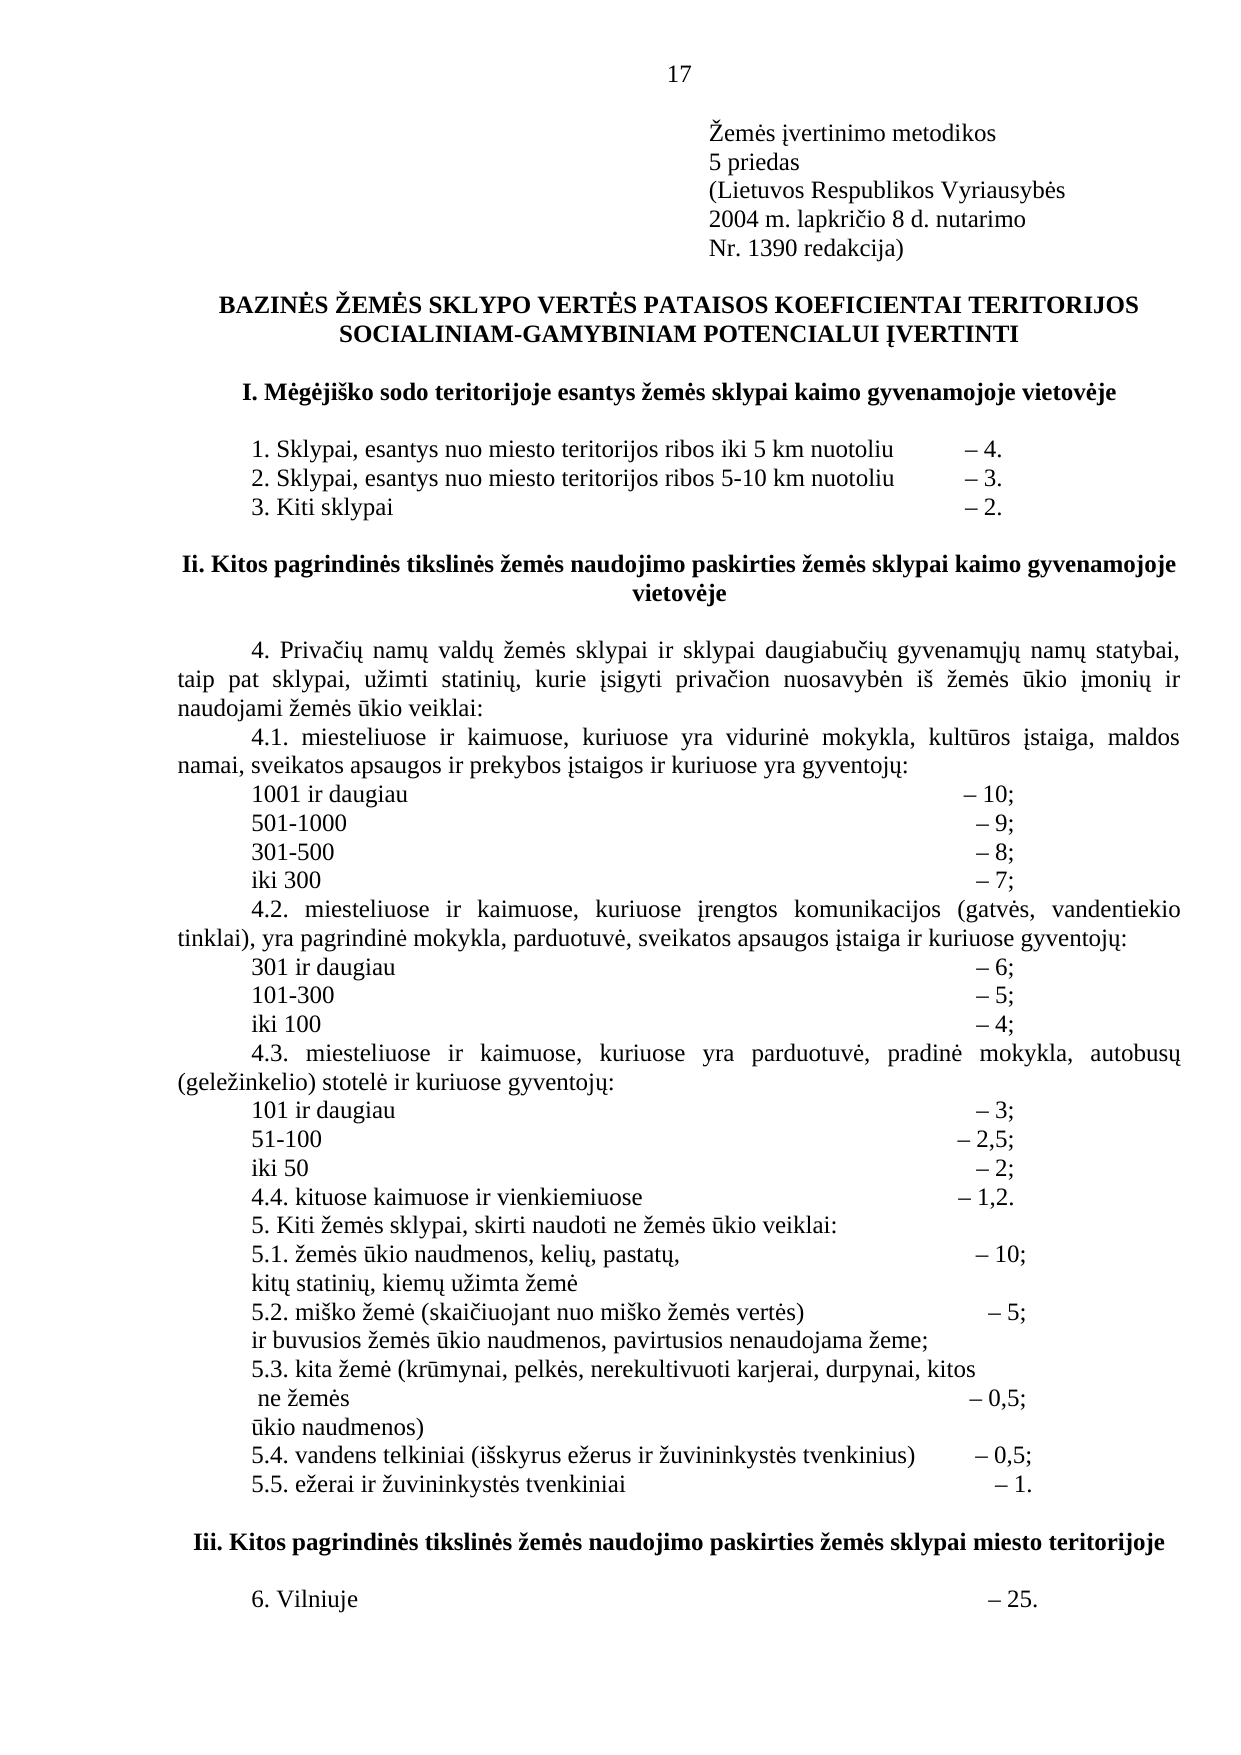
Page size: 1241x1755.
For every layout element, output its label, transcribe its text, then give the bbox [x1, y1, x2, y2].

text ir buvusios žemės ūkio naudmenos, pavirtusios nenaudojama žeme; [177, 1326, 1181, 1354]
text 5.4. vandens telkiniai (išskyrus ežerus ir žuvininkystės tvenkinius) – 0,5; [177, 1441, 1181, 1469]
text 4.1. miesteliuose ir kaimuose, kuriuose yra vidurinė mokykla, kultūros įstaiga, maldos namai, sveikatos apsaugos ir prekybos įstaigos ir kuriuose yra gyventojų: [177, 722, 1181, 779]
text Žemės įvertinimo metodikos [709, 118, 1181, 147]
text Nr. 1390 redakcija) [177, 233, 1181, 262]
text 1. Sklypai, esantys nuo miesto teritorijos ribos iki 5 km nuotoliu – 4. [177, 434, 1181, 463]
text 2004 m. lapkričio 8 d. nutarimo [177, 204, 1181, 233]
text kitų statinių, kiemų užimta žemė [177, 1268, 1181, 1297]
text 501-1000 – 9; [177, 808, 1181, 837]
text 6. Vilniuje – 25. [177, 1584, 1181, 1613]
text iki 50 – 2; [177, 1153, 1181, 1182]
text BAZINĖS ŽEMĖS SKLYPO VERTĖS PATAISOS KOEFICIENTAI TERITORIJOS SOCIALINIAM-GAMYBINIAM POTENCIALUI ĮVERTINTI [177, 291, 1181, 348]
text 4.2. miesteliuose ir kaimuose, kuriuose įrengtos komunikacijos (gatvės, vandentiekio tinklai), yra pagrindinė mokykla, parduotuvė, sveikatos apsaugos įstaiga ir kuriuose gyventojų: [177, 894, 1181, 952]
text Ii. Kitos pagrindinės tikslinės žemės naudojimo paskirties žemės sklypai kaimo gyvenamojoje vietovėje [177, 549, 1181, 607]
text 4.4. kituose kaimuose ir vienkiemiuose – 1,2. [177, 1182, 1181, 1211]
text iki 100 – 4; [177, 1009, 1181, 1038]
text 4. Privačių namų valdų žemės sklypai ir sklypai daugiabučių gyvenamųjų namų statybai, taip pat sklypai, užimti statinių, kurie įsigyti privačion nuosavybėn iš žemės ūkio įmonių ir naudojami žemės ūkio veiklai: [177, 636, 1181, 722]
text 5. Kiti žemės sklypai, skirti naudoti ne žemės ūkio veiklai: [177, 1211, 1181, 1239]
text 51-100 – 2,5; [177, 1124, 1181, 1153]
text 5.1. žemės ūkio naudmenos, kelių, pastatų, – 10; [177, 1239, 1181, 1268]
text ne žemės – 0,5; [177, 1383, 1181, 1412]
text ūkio naudmenos) [177, 1412, 1181, 1441]
text 2. Sklypai, esantys nuo miesto teritorijos ribos 5-10 km nuotoliu – 3. [177, 463, 1181, 492]
text 5.2. miško žemė (skaičiuojant nuo miško žemės vertės) – 5; [177, 1297, 1181, 1326]
text 301-500 – 8; [177, 837, 1181, 866]
text I. Mėgėjiško sodo teritorijoje esantys žemės sklypai kaimo gyvenamojoje vietovėje [177, 377, 1181, 406]
text iki 300 – 7; [177, 866, 1181, 894]
text 4.3. miesteliuose ir kaimuose, kuriuose yra parduotuvė, pradinė mokykla, autobusų (geležinkelio) stotelė ir kuriuose gyventojų: [177, 1038, 1181, 1096]
text 1001 ir daugiau – 10; [177, 779, 1181, 808]
text 301 ir daugiau – 6; [177, 952, 1181, 981]
text 5 priedas [177, 147, 1181, 176]
text Iii. Kitos pagrindinės tikslinės žemės naudojimo paskirties žemės sklypai miesto teritorijoje [177, 1527, 1181, 1556]
text (Lietuvos Respublikos Vyriausybės [177, 176, 1181, 204]
text 3. Kiti sklypai – 2. [177, 492, 1181, 521]
text 5.5. ežerai ir žuvininkystės tvenkiniai – 1. [177, 1469, 1181, 1498]
text 5.3. kita žemė (krūmynai, pelkės, nerekultivuoti karjerai, durpynai, kitos [177, 1354, 1181, 1383]
text 101 ir daugiau – 3; [177, 1096, 1181, 1124]
text 101-300 – 5; [177, 981, 1181, 1009]
